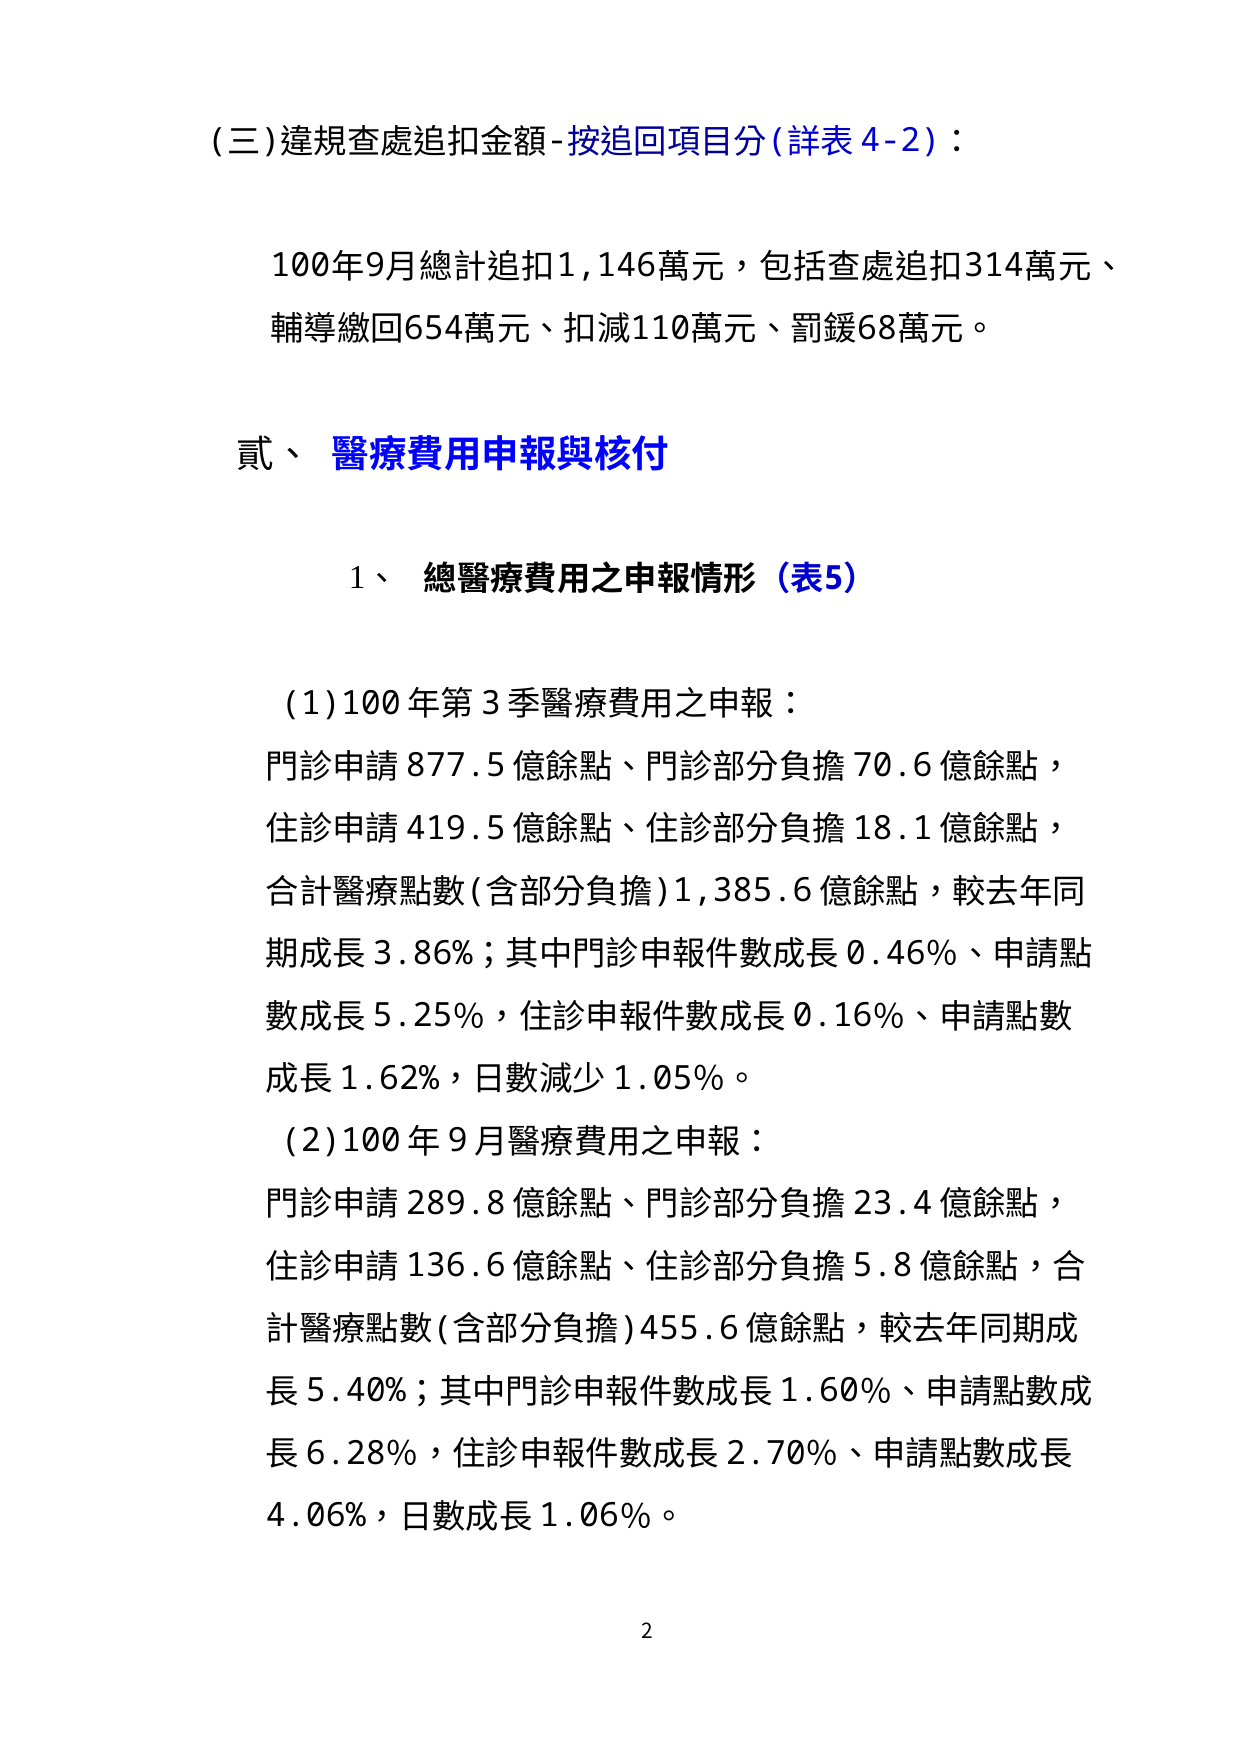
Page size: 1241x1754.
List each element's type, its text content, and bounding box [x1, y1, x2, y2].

text 門診申請289.8億餘點、門診部分負擔23.4億餘點，住診申請136.6億餘點、住診部分負擔5.8億餘點，合計醫療點數(含部分負擔)455.6億餘點，較去年同期成長5.40%；其中門診申報件數成長1.60％、申請點數成長6.28％，住診申報件數成長2.70％、申請點數成長4.06%，日數成長1.06％。 [266, 1159, 1093, 1534]
list 100年9月醫療費用之申報： [281, 1097, 1093, 1159]
list 100年第3季醫療費用之申報： [281, 659, 1093, 722]
text 門診申請877.5億餘點、門診部分負擔70.6億餘點，住診申請419.5億餘點、住診部分負擔18.1億餘點，合計醫療點數(含部分負擔)1,385.6億餘點，較去年同期成長3.86%；其中門診申報件數成長0.46％、申請點數成長5.25％，住診申報件數成長0.16％、申請點數成長1.62%，日數減少1.05％。 [266, 722, 1093, 1097]
list 總醫療費用之申報情形（表5） [348, 534, 1093, 597]
list 醫療費用申報與核付 [236, 409, 1087, 472]
text (三)違規查處追扣金額-按追回項目分(詳表4-2)： [207, 97, 1093, 159]
text 100年9月總計追扣1,146萬元，包括查處追扣314萬元、輔導繳回654萬元、扣減110萬元、罰鍰68萬元。 [270, 222, 1093, 347]
